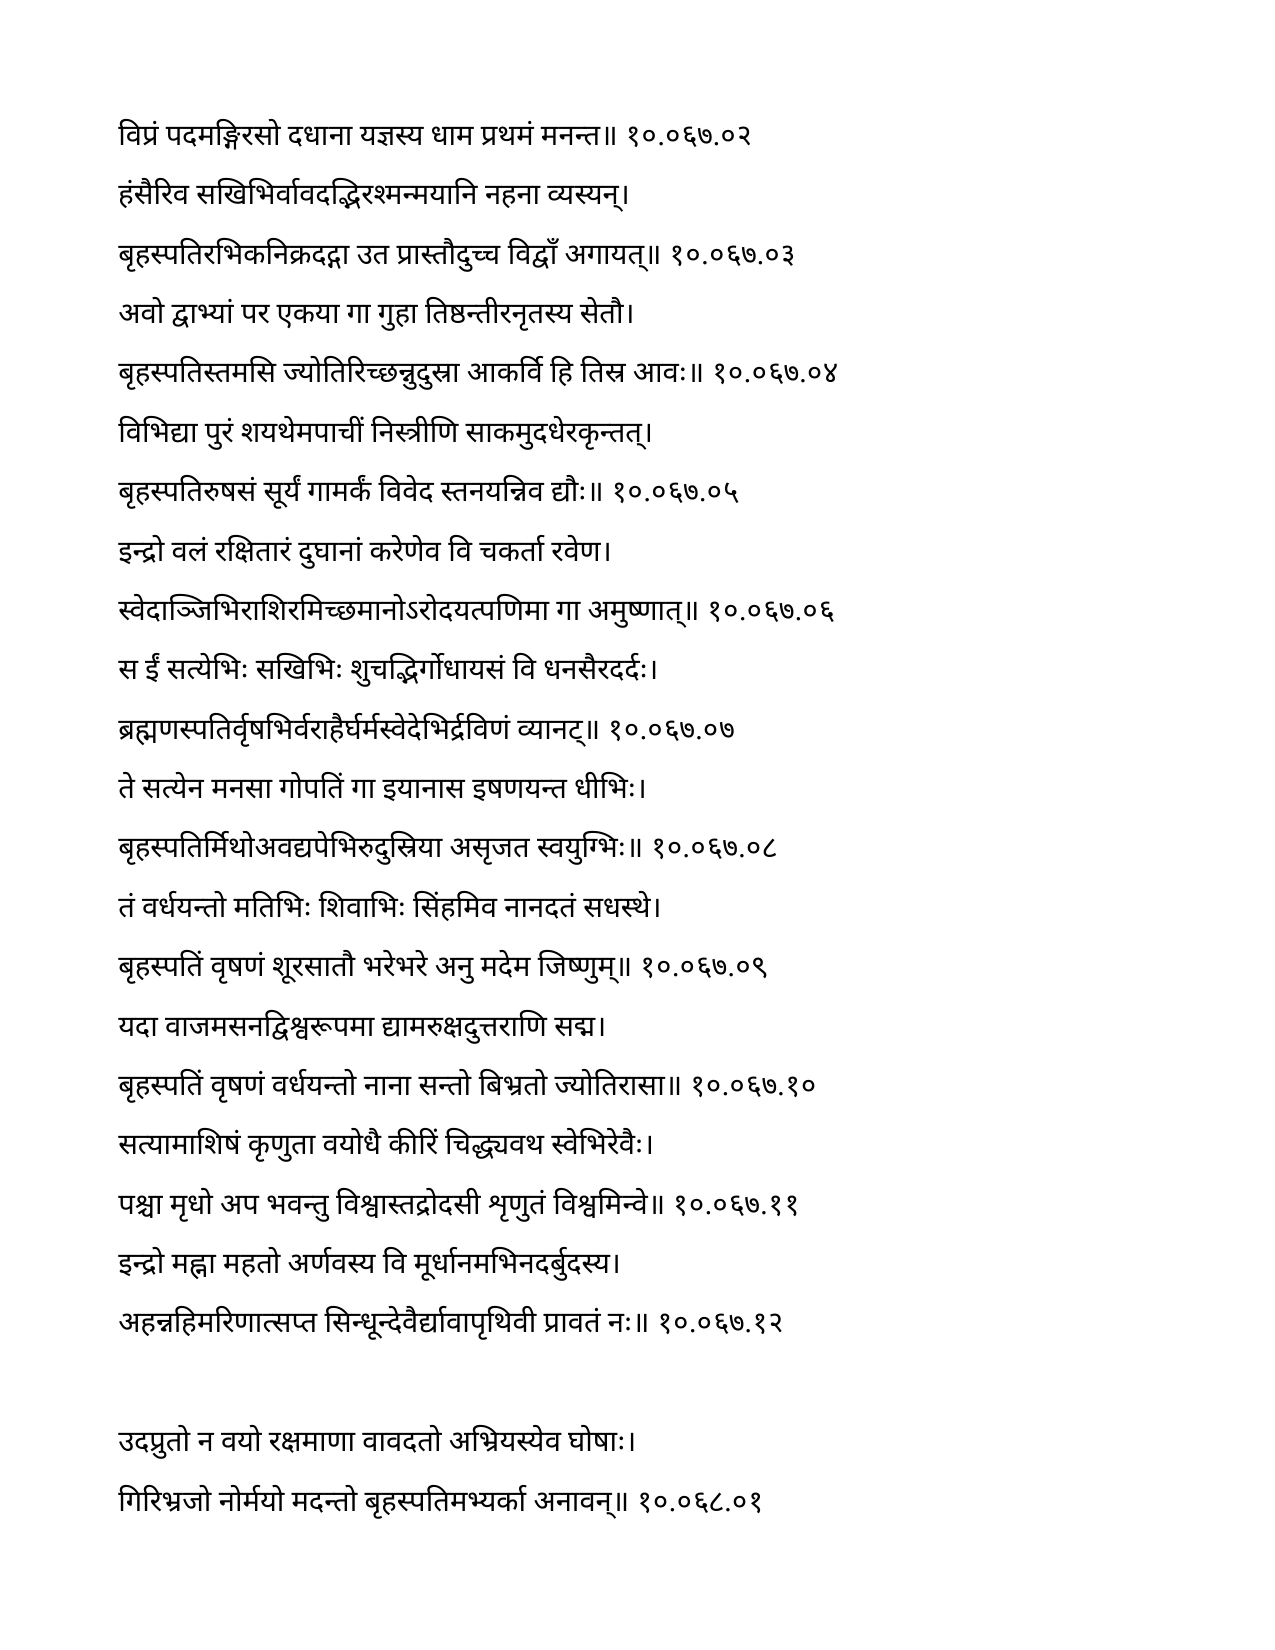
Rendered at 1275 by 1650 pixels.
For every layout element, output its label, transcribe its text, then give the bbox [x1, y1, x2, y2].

text अहन्नहिमरिणात्सप्त सिन्धून्देवैर्द्यावापृथिवी प्रावतं नः॥ १०.०६७.१२ [118, 1306, 395, 1339]
text बृहस्पतिं वृषणं वर्धयन्तो नाना सन्तो बिभ्रतो ज्योतिरासा॥ १०.०६७.१० [118, 1068, 1157, 1102]
text बृहस्पतिस्तमसि ज्योतिरिच्छन्नुदुस्रा आकर्वि हि तिस्र आवः॥ १०.०६७.०४ [128, 356, 414, 389]
text अहन्नहिमरिणात्सप्त सिन्धून्देवैर्द्यावापृथिवी प्रावतं नः॥ १०.०६७.१२ [480, 1306, 1157, 1339]
text स्वेदाञ्जिभिराशिरमिच्छमानोऽरोदयत्पणिमा गा अमुष्णात्॥ १०.०६७.०६ [118, 593, 1157, 627]
text अवो द्वाभ्यां पर एकया गा गुहा तिष्ठन्तीरनृतस्य सेतौ। [118, 296, 1157, 330]
text हंसैरिव सखिभिर्वावदद्भिरश्मन्मयानि नहना व्यस्यन्। [118, 177, 1157, 211]
text बृहस्पतिस्तमसि ज्योतिरिच्छन्नुदुस्रा आकर्वि हि तिस्र आवः॥ १०.०६७.०४ [356, 356, 1157, 389]
text इन्द्रो मह्ना महतो अर्णवस्य वि मूर्धानमभिनदर्बुदस्य। [118, 1246, 1157, 1280]
text बृहस्पतिं वृषणं शूरसातौ भरेभरे अनु मदेम जिष्णुम्॥ १०.०६७.०९ [118, 949, 1157, 983]
text इन्द्रो वलं रक्षितारं दुघानां करेणेव वि चकर्ता रवेण। [118, 534, 1157, 567]
text बृहस्पतिर्मिथोअवद्यपेभिरुदुस्रिया असृजत स्वयुग्भिः॥ १०.०६७.०८ [128, 831, 388, 864]
text बृहस्पतिर्मिथोअवद्यपेभिरुदुस्रिया असृजत स्वयुग्भिः॥ १०.०६७.०८ [378, 831, 587, 864]
text यदा वाजमसनद्विश्वरूपमा द्यामरुक्षदुत्तराणि सद्म। [118, 1009, 1157, 1042]
text विप्रं पदमङ्गिरसो दधाना यज्ञस्य धाम प्रथमं मनन्त॥ १०.०६७.०२ [118, 118, 1157, 152]
text बृहस्पतिरुषसं सूर्यं गामर्कं विवेद स्तनयन्निव द्यौः॥ १०.०६७.०५ [118, 474, 1157, 508]
text ते सत्येन मनसा गोपतिं गा इयानास इषणयन्त धीभिः। [118, 771, 1157, 805]
text बृहस्पतिरभिकनिक्रदद्गा उत प्रास्तौदुच्च विद्वाँ अगायत्॥ १०.०६७.०३ [118, 237, 1157, 270]
text ब्रह्मणस्पतिर्वृषभिर्वराहैर्घर्मस्वेदेभिर्द्रविणं व्यानट्॥ १०.०६७.०७ [118, 712, 1157, 745]
text गिरिभ्रजो नोर्मयो मदन्तो बृहस्पतिमभ्यर्का अनावन्॥ १०.०६८.०१ [118, 1484, 1157, 1517]
text विभिद्या पुरं शयथेमपाचीं निस्त्रीणि साकमुदधेरकृन्तत्। [118, 415, 1157, 448]
text उदप्रुतो न वयो रक्षमाणा वावदतो अभ्रियस्येव घोषाः। [118, 1424, 1157, 1458]
text अहन्नहिमरिणात्सप्त सिन्धून्देवैर्द्यावापृथिवी प्रावतं नः॥ १०.०६७.१२ [375, 1316, 481, 1339]
text बृहस्पतिर्मिथोअवद्यपेभिरुदुस्रिया असृजत स्वयुग्भिः॥ १०.०६७.०८ [578, 831, 1157, 864]
text पश्चा मृधो अप भवन्तु विश्वास्तद्रोदसी शृणुतं विश्वमिन्वे॥ १०.०६७.११ [118, 1187, 1157, 1220]
text स ईं सत्येभिः सखिभिः शुचद्भिर्गोधायसं वि धनसैरदर्दः। [118, 652, 1157, 686]
text सत्यामाशिषं कृणुता वयोधै कीरिं चिद्ध्यवथ स्वेभिरेवैः। [118, 1127, 1157, 1161]
text तं वर्धयन्तो मतिभिः शिवाभिः सिंहमिव नानदतं सधस्थे। [118, 890, 1157, 923]
